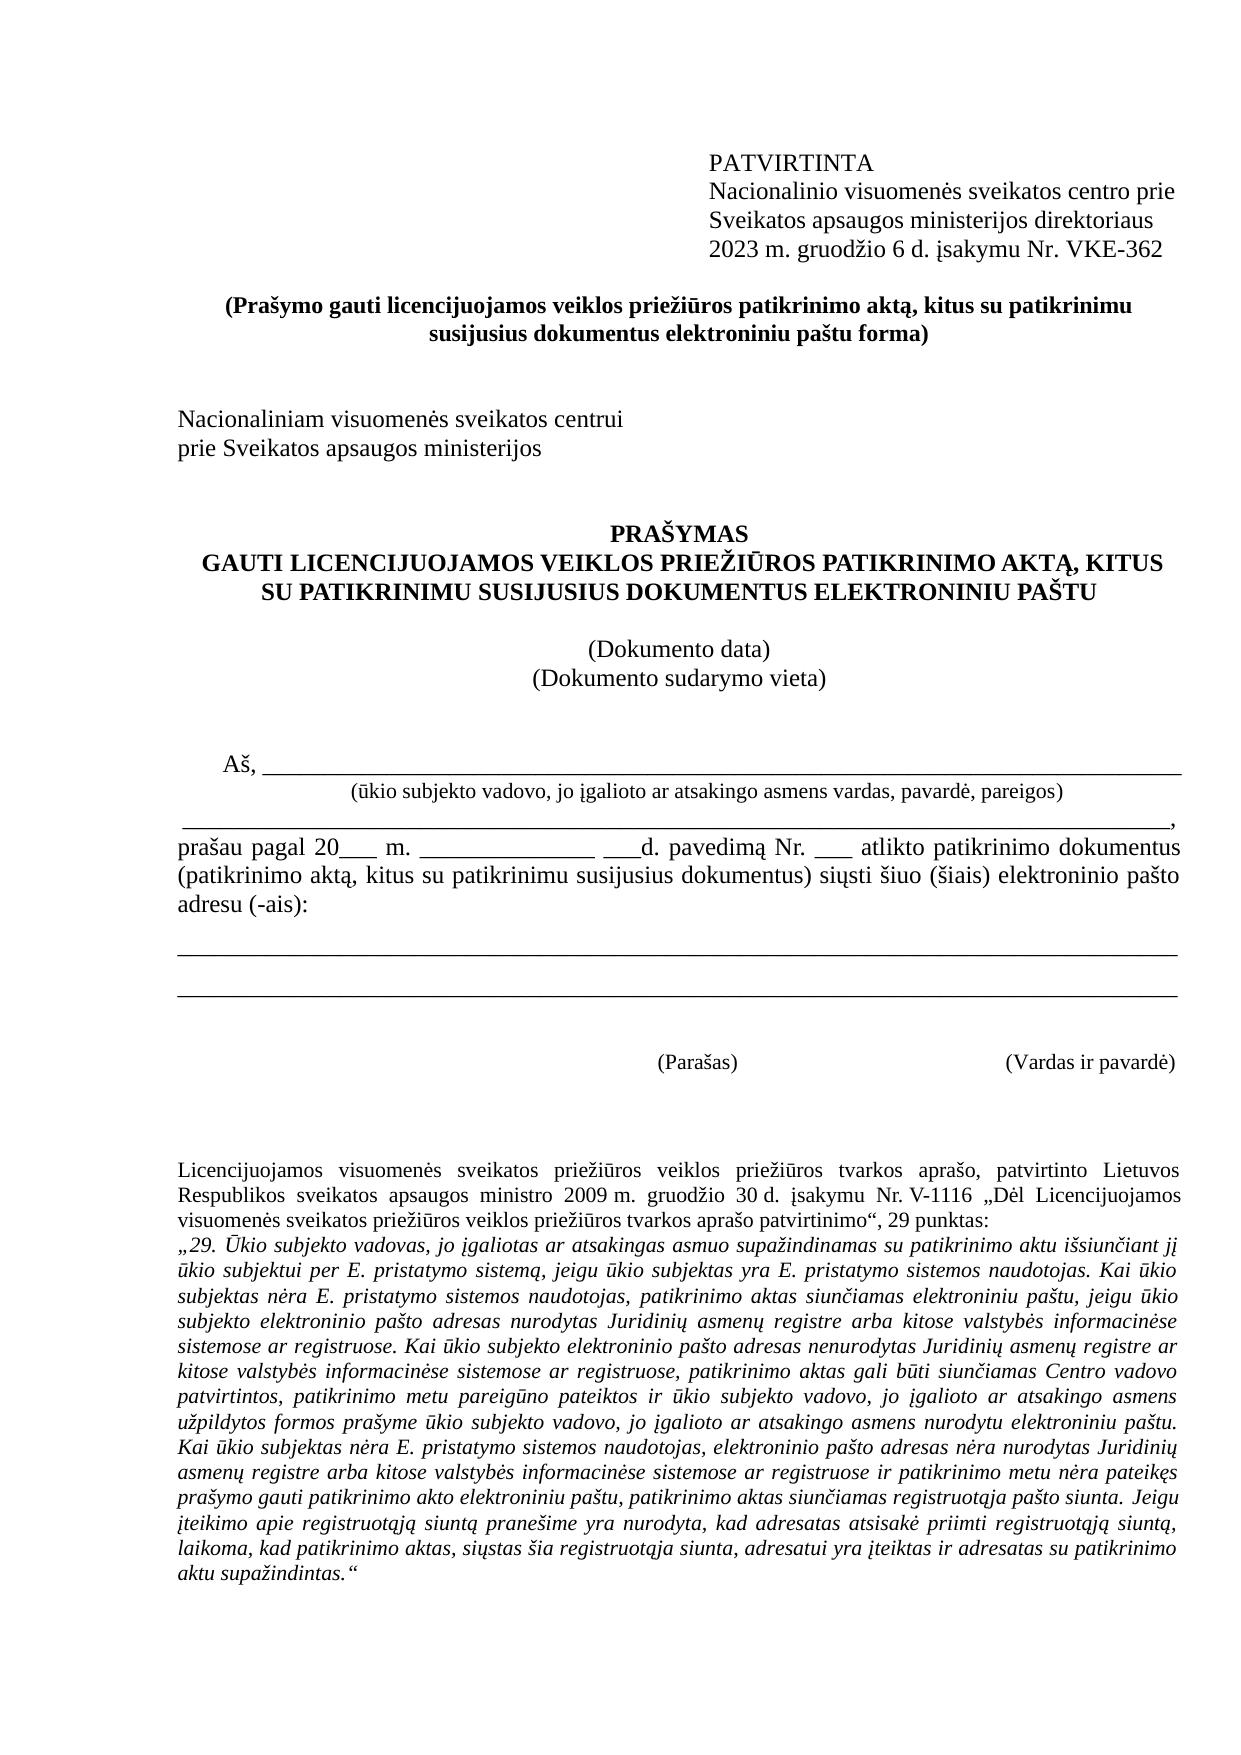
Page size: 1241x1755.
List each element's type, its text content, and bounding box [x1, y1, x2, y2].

text prie Sveikatos apsaugos ministerijos [177, 433, 1181, 462]
text 2023 m. gruodžio 6 d. įsakymu Nr. VKE-362 [709, 234, 1181, 263]
text Nacionaliniam visuomenės sveikatos centrui [177, 404, 1181, 433]
text (Dokumento sudarymo vieta) [177, 663, 1181, 692]
text prašau pagal 20___ m. ______________ ___d. pavedimą Nr. ___ atlikto patikrinimo dokumentus (patikrinimo aktą, kitus su patikrinimu susijusius dokumentus) siųsti šiuo (šiais) elektroninio pašto adresu (-ais): [177, 832, 1181, 918]
text ________________________________________________________________________________ [177, 971, 1181, 999]
text „29. Ūkio subjekto vadovas, jo įgaliotas ar atsakingas asmuo supažindinamas su patikrinimo aktu išsiunčiant jį ūkio subjektui per E. pristatymo sistemą, jeigu ūkio subjektas yra E. pristatymo sistemos naudotojas. Kai ūkio subjektas nėra E. pristatymo sistemos naudotojas, patikrinimo aktas siunčiamas elektroniniu paštu, jeigu ūkio subjekto elektroninio pašto adresas nurodytas Juridinių asmenų registre arba kitose valstybės informacinėse sistemose ar registruose. Kai ūkio subjekto elektroninio pašto adresas nenurodytas Juridinių asmenų registre ar kitose valstybės informacinėse sistemose ar registruose, patikrinimo aktas gali būti siunčiamas Centro vadovo patvirtintos, patikrinimo metu pareigūno pateiktos ir ūkio subjekto vadovo, jo įgalioto ar atsakingo asmens užpildytos formos prašyme ūkio subjekto vadovo, jo įgalioto ar atsakingo asmens nurodytu elektroniniu paštu. Kai ūkio subjektas nėra E. pristatymo sistemos naudotojas, elektroninio pašto adresas nėra nurodytas Juridinių asmenų registre arba kitose valstybės informacinėse sistemose ar registruose ir patikrinimo metu nėra pateikęs prašymo gauti patikrinimo akto elektroniniu paštu, patikrinimo aktas siunčiamas registruotąja pašto siunta. Jeigu įteikimo apie registruotąją siuntą pranešime yra nurodyta, kad adresatas atsisakė priimti registruotąją siuntą, laikoma, kad patikrinimo aktas, siųstas šia registruotąja siunta, adresatui yra įteiktas ir adresatas su patikrinimo aktu supažindintas.“ [177, 1232, 1181, 1585]
text Aš, [177, 749, 1181, 778]
text GAUTI LICENCIJUOJAMOS VEIKLOS PRIEŽIŪROS PATIKRINIMO AKTĄ, KITUS SU PATIKRINIMU SUSIJUSIUS DOKUMENTUS ELEKTRONINIU PAŠTU [177, 548, 1181, 605]
text (Prašymo gauti licencijuojamos veiklos priežiūros patikrinimo aktą, kitus su patikrinimu susijusius dokumentus elektroniniu paštu forma) [177, 291, 1181, 347]
text (Parašas) (Vardas ir pavardė) [177, 1049, 1181, 1074]
text PATVIRTINTA [709, 148, 1181, 176]
text PRAŠYMAS [177, 519, 1181, 548]
text _______________________________________________________________________________, [177, 803, 1181, 832]
text ________________________________________________________________________________ [177, 930, 1181, 959]
text (Dokumento data) [177, 634, 1181, 663]
text Nacionalinio visuomenės sveikatos centro prie Sveikatos apsaugos ministerijos direktoriaus [709, 176, 1181, 234]
text (ūkio subjekto vadovo, jo įgalioto ar atsakingo asmens vardas, pavardė, pareigos) [177, 778, 1181, 803]
text Licencijuojamos visuomenės sveikatos priežiūros veiklos priežiūros tvarkos aprašo, patvirtinto Lietuvos Respublikos sveikatos apsaugos ministro 2009 m. gruodžio 30 d. įsakymu Nr. V-1116 „Dėl Licencijuojamos visuomenės sveikatos priežiūros veiklos priežiūros tvarkos aprašo patvirtinimo“, 29 punktas: [177, 1157, 1181, 1232]
